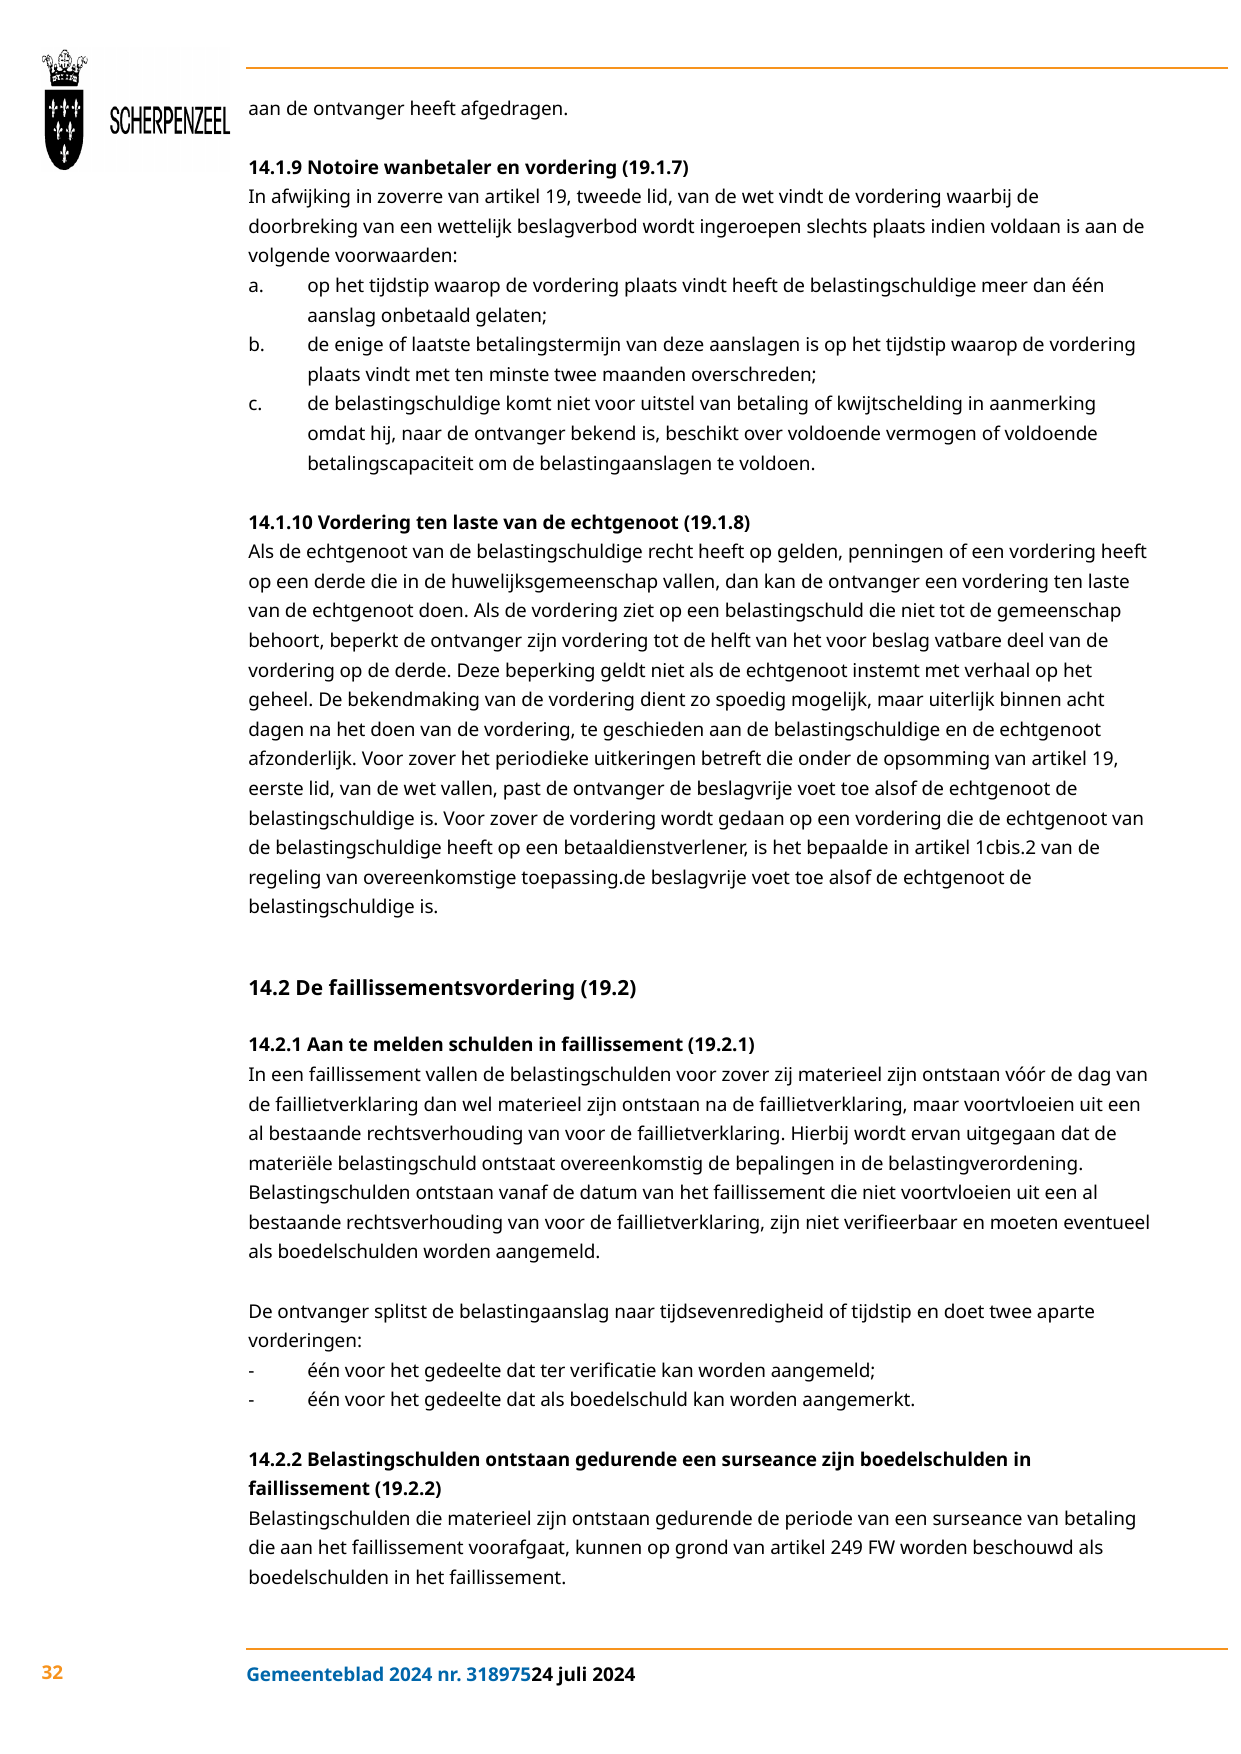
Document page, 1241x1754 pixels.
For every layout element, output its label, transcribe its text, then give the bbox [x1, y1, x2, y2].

text De ontvanger splitst de belastingaanslag naar tijdsevenredigheid of tijdstip en doet twee aparte vorderingen: [248, 1298, 1152, 1353]
text In een faillissement vallen de belastingschulden voor zover zij materieel zijn ontstaan vóór de dag van de faillietverklaring dan wel materieel zijn ontstaan na de faillietverklaring, maar voortvloeien uit een al bestaande rechtsverhouding van voor de faillietverklaring. Hierbij wordt ervan uitgegaan dat de materiële belastingschuld ontstaat overeenkomstig de bepalingen in de belastingverordening. Belastingschulden ontstaan vanaf de datum van het faillissement die niet voortvloeien uit een al bestaande rechtsverhouding van voor de faillietverklaring, zijn niet verifieerbaar en moeten eventueel als boedelschulden worden aangemeld. [248, 1061, 1152, 1264]
list één voor het gedeelte dat ter verificatie kan worden aangemeld; [248, 1357, 1152, 1383]
text Belastingschulden die materieel zijn ontstaan gedurende de periode van een surseance van betaling die aan het faillissement voorafgaat, kunnen op grond van artikel 249 FW worden beschouwd als boedelschulden in het faillissement. [248, 1505, 1152, 1590]
text 14.1.10 Vordering ten laste van de echtgenoot (19.1.8) [248, 509, 1152, 535]
text 14.2 De faillissementsvordering (19.2) [248, 973, 1152, 1002]
text 14.2.2 Belastingschulden ontstaan gedurende een surseance zijn boedelschulden in faillissement (19.2.2) [248, 1446, 1152, 1501]
text 14.1.9 Notoire wanbetaler en vordering (19.1.7) [248, 154, 1152, 180]
picture [41, 47, 231, 172]
text aan de ontvanger heeft afgedragen. [248, 95, 1152, 121]
list één voor het gedeelte dat als boedelschuld kan worden aangemerkt. [248, 1387, 1152, 1412]
list op het tijdstip waarop de vordering plaats vindt heeft de belastingschuldige meer dan één aanslag onbetaald gelaten; [248, 272, 1152, 328]
text In afwijking in zoverre van artikel 19, tweede lid, van de wet vindt de vordering waarbij de doorbreking van een wettelijk beslagverbod wordt ingeroepen slechts plaats indien voldaan is aan de volgende voorwaarden: [248, 183, 1152, 268]
list de enige of laatste betalingstermijn van deze aanslagen is op het tijdstip waarop de vordering plaats vindt met ten minste twee maanden overschreden; [248, 331, 1152, 387]
text Als de echtgenoot van de belastingschuldige recht heeft op gelden, penningen of een vordering heeft op een derde die in de huwelijksgemeenschap vallen, dan kan de ontvanger een vordering ten laste van de echtgenoot doen. Als de vordering ziet op een belastingschuld die niet tot de gemeenschap behoort, beperkt de ontvanger zijn vordering tot de helft van het voor beslag vatbare deel van de vordering op de derde. Deze beperking geldt niet als de echtgenoot instemt met verhaal op het geheel. De bekendmaking van de vordering dient zo spoedig mogelijk, maar uiterlijk binnen acht dagen na het doen van de vordering, te geschieden aan de belastingschuldige en de echtgenoot afzonderlijk. Voor zover het periodieke uitkeringen betreft die onder de opsomming van artikel 19, eerste lid, van de wet vallen, past de ontvanger de beslagvrije voet toe alsof de echtgenoot de belastingschuldige is. Voor zover de vordering wordt gedaan op een vordering die de echtgenoot van de belastingschuldige heeft op een betaaldienstverlener, is het bepaalde in artikel 1cbis.2 van de regeling van overeenkomstige toepassing.de beslagvrije voet toe alsof de echtgenoot de belastingschuldige is. [248, 538, 1152, 919]
list de belastingschuldige komt niet voor uitstel van betaling of kwijtschelding in aanmerking omdat hij, naar de ontvanger bekend is, beschikt over voldoende vermogen of voldoende betalingscapaciteit om de belastingaanslagen te voldoen. [248, 391, 1152, 476]
text 14.2.1 Aan te melden schulden in faillissement (19.2.1) [248, 1032, 1152, 1057]
